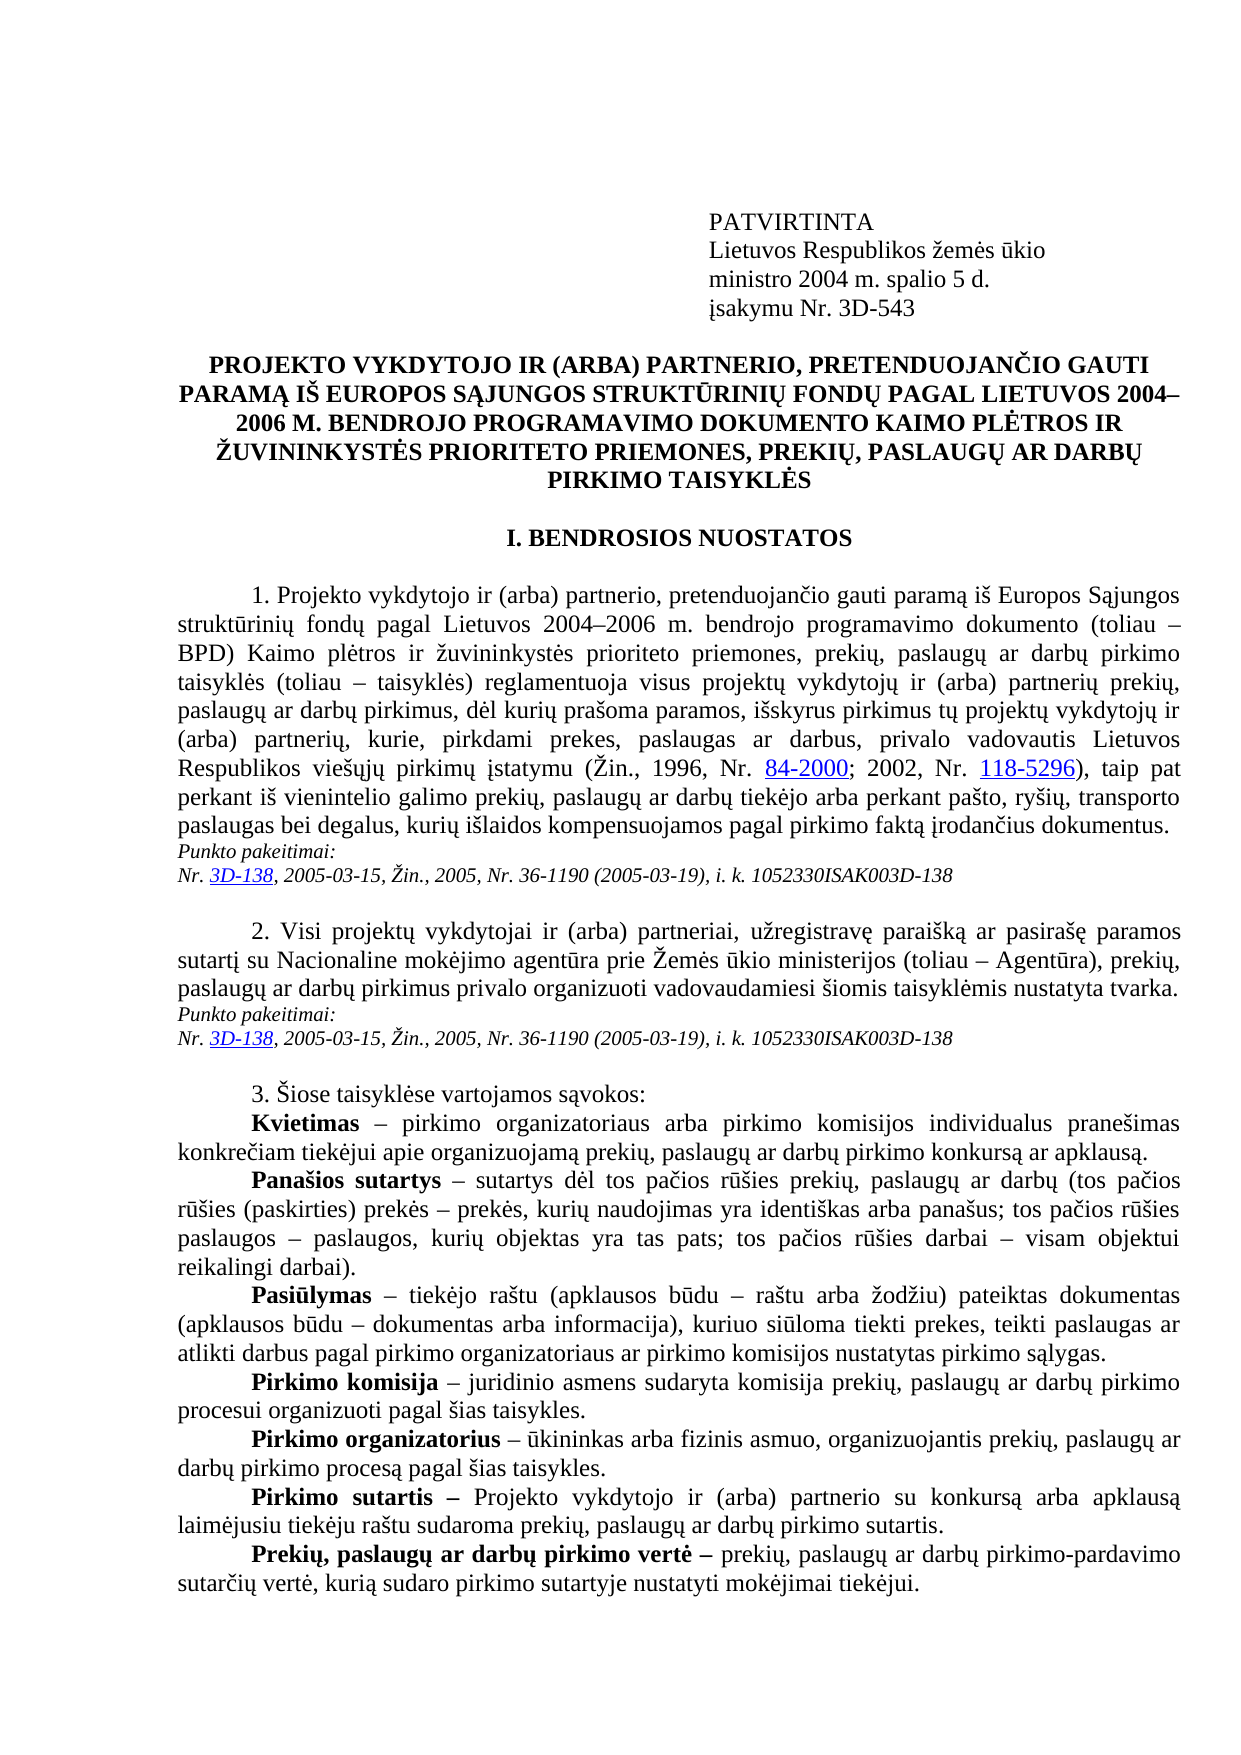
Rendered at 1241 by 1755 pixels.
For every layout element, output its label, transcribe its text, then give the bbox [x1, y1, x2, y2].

text I. BENDROSIOS NUOSTATOS [177, 523, 1181, 552]
text Pirkimo sutartis – Projekto vykdytojo ir (arba) partnerio su konkursą arba apklausą laimėjusiu tiekėju raštu sudaroma prekių, paslaugų ar darbų pirkimo sutartis. [177, 1482, 1181, 1539]
text įsakymu Nr. 3D-543 [177, 293, 1181, 322]
text ministro 2004 m. spalio 5 d. [177, 264, 1181, 293]
text 2. Visi projektų vykdytojai ir (arba) partneriai, užregistravę paraišką ar pasirašę paramos sutartį su Nacionaline mokėjimo agentūra prie Žemės ūkio ministerijos (toliau – Agentūra), prekių, paslaugų ar darbų pirkimus privalo organizuoti vadovaudamiesi šiomis taisyklėmis nustatyta tvarka. [177, 916, 1181, 1002]
text Kvietimas – pirkimo organizatoriaus arba pirkimo komisijos individualus pranešimas konkrečiam tiekėjui apie organizuojamą prekių, paslaugų ar darbų pirkimo konkursą ar apklausą. [177, 1108, 1181, 1165]
text Nr. 3D-138, 2005-03-15, Žin., 2005, Nr. 36-1190 (2005-03-19), i. k. 1052330ISAK003D-138 [177, 863, 1181, 887]
text Panašios sutartys – sutartys dėl tos pačios rūšies prekių, paslaugų ar darbų (tos pačios rūšies (paskirties) prekės – prekės, kurių naudojimas yra identiškas arba panašus; tos pačios rūšies paslaugos – paslaugos, kurių objektas yra tas pats; tos pačios rūšies darbai – visam objektui reikalingi darbai). [177, 1165, 1181, 1280]
text Nr. 3D-138, 2005-03-15, Žin., 2005, Nr. 36-1190 (2005-03-19), i. k. 1052330ISAK003D-138 [177, 1026, 1181, 1050]
text Pasiūlymas – tiekėjo raštu (apklausos būdu – raštu arba žodžiu) pateiktas dokumentas (apklausos būdu – dokumentas arba informacija), kuriuo siūloma tiekti prekes, teikti paslaugas ar atlikti darbus pagal pirkimo organizatoriaus ar pirkimo komisijos nustatytas pirkimo sąlygas. [177, 1280, 1181, 1367]
text 1. Projekto vykdytojo ir (arba) partnerio, pretenduojančio gauti paramą iš Europos Sąjungos struktūrinių fondų pagal Lietuvos 2004–2006 m. bendrojo programavimo dokumento (toliau – BPD) Kaimo plėtros ir žuvininkystės prioriteto priemones, prekių, paslaugų ar darbų pirkimo taisyklės (toliau – taisyklės) reglamentuoja visus projektų vykdytojų ir (arba) partnerių prekių, paslaugų ar darbų pirkimus, dėl kurių prašoma paramos, išskyrus pirkimus tų projektų vykdytojų ir (arba) partnerių, kurie, pirkdami prekes, paslaugas ar darbus, privalo vadovautis Lietuvos Respublikos viešųjų pirkimų įstatymu (Žin., 1996, Nr. 84-2000; 2002, Nr. 118-5296), taip pat perkant iš vienintelio galimo prekių, paslaugų ar darbų tiekėjo arba perkant pašto, ryšių, transporto paslaugas bei degalus, kurių išlaidos kompensuojamos pagal pirkimo faktą įrodančius dokumentus. [177, 580, 1181, 839]
text Lietuvos Respublikos žemės ūkio [177, 235, 1181, 264]
text Prekių, paslaugų ar darbų pirkimo vertė – prekių, paslaugų ar darbų pirkimo-pardavimo sutarčių vertė, kurią sudaro pirkimo sutartyje nustatyti mokėjimai tiekėjui. [177, 1539, 1181, 1597]
text PROJEKTO VYKDYTOJO IR (ARBA) PARTNERIO, PRETENDUOJANČIO GAUTI PARAMĄ IŠ EUROPOS SĄJUNGOS STRUKTŪRINIŲ FONDŲ PAGAL LIETUVOS 2004–2006 M. BENDROJO PROGRAMAVIMO DOKUMENTO KAIMO PLĖTROS IR ŽUVININKYSTĖS PRIORITETO PRIEMONES, PREKIŲ, PASLAUGŲ AR DARBŲ Pirkimo TAISYKLĖS [177, 350, 1181, 494]
text Punkto pakeitimai: [177, 1002, 1181, 1026]
text Pirkimo komisija – juridinio asmens sudaryta komisija prekių, paslaugų ar darbų pirkimo procesui organizuoti pagal šias taisykles. [177, 1367, 1181, 1424]
text PATVIRTINTA [177, 207, 1181, 235]
text Pirkimo organizatorius – ūkininkas arba fizinis asmuo, organizuojantis prekių, paslaugų ar darbų pirkimo procesą pagal šias taisykles. [177, 1424, 1181, 1482]
text 3. Šiose taisyklėse vartojamos sąvokos: [177, 1079, 1181, 1108]
text Punkto pakeitimai: [177, 839, 1181, 863]
